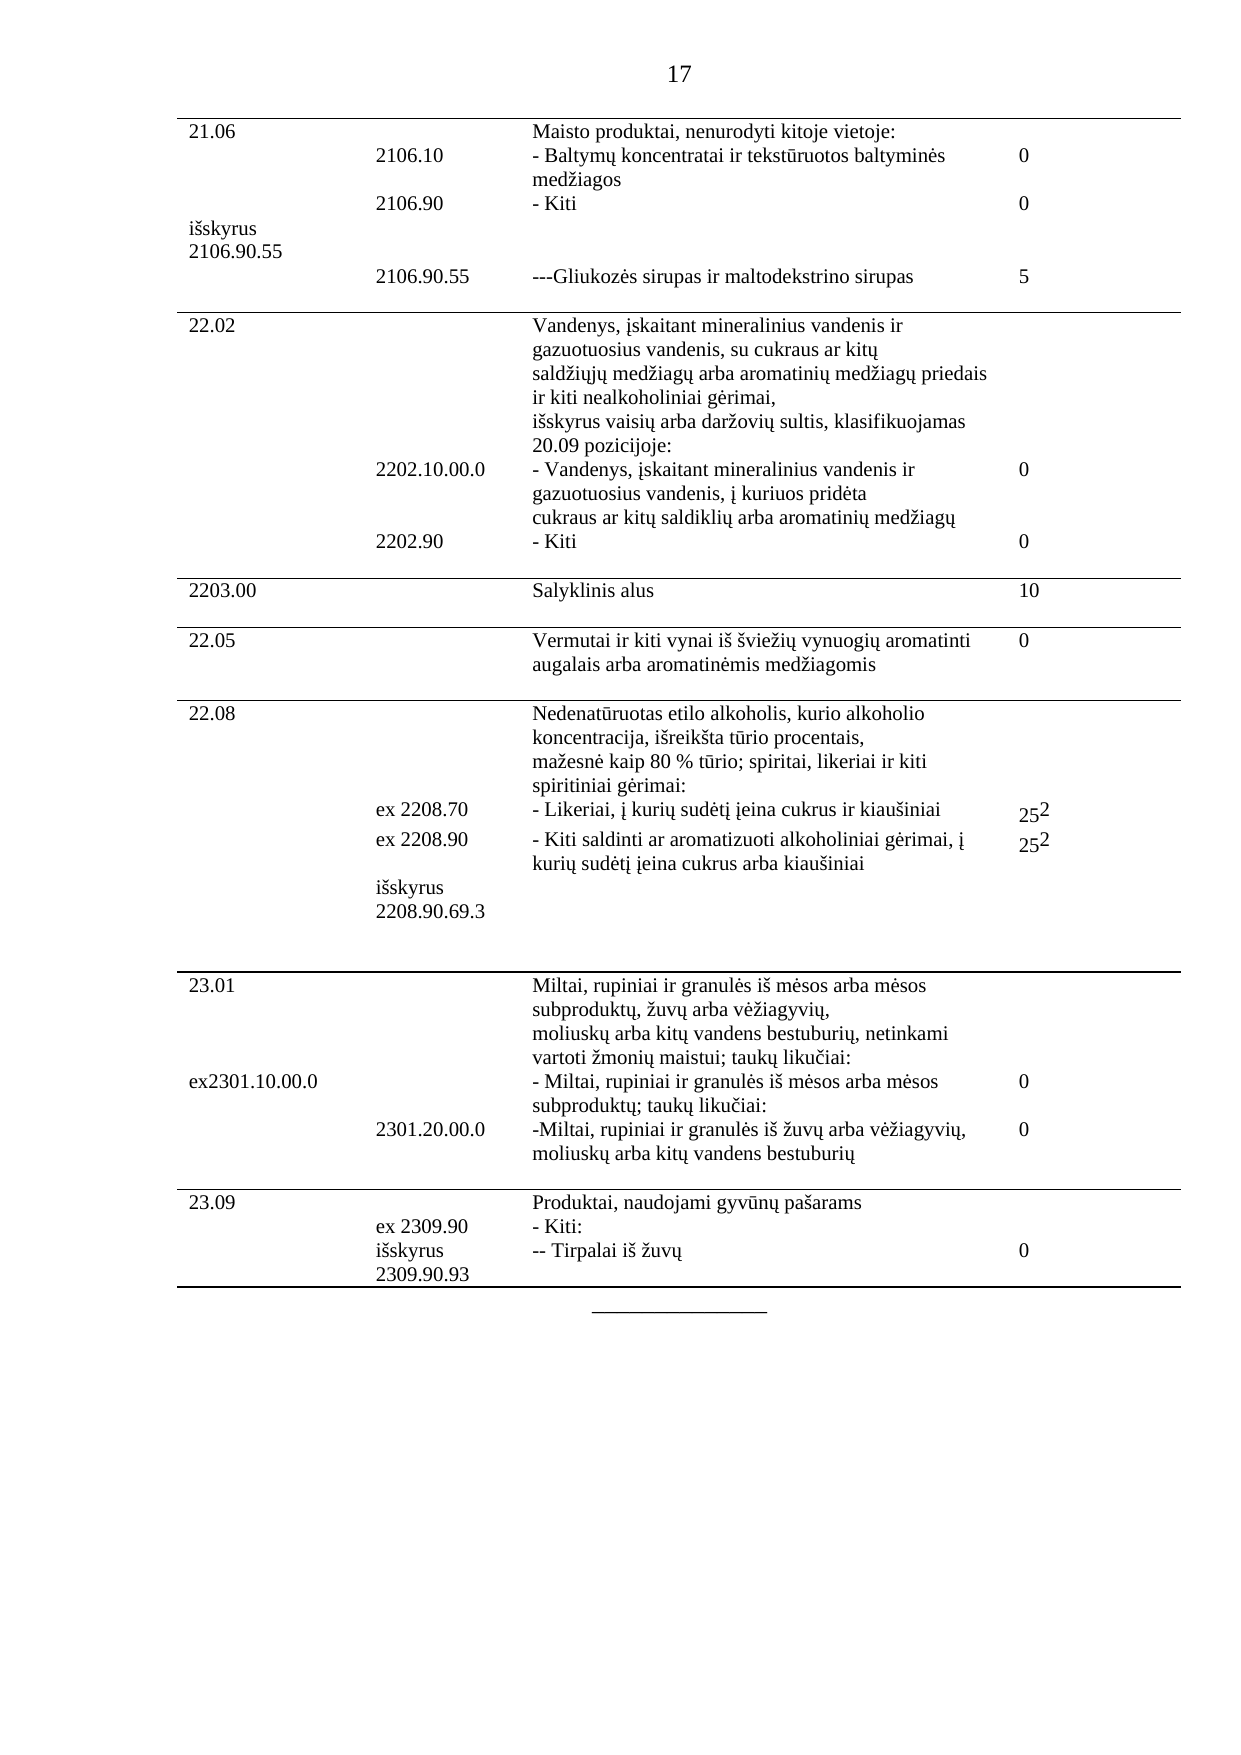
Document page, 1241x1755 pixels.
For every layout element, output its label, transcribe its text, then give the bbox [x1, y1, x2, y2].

table_cell 2309.90.93 [364, 1262, 521, 1286]
table_cell [521, 676, 1007, 700]
table_cell ex 2309.90 [364, 1214, 521, 1238]
table_cell Vandenys, įskaitant mineralinius vandenis ir gazuotuosius vandenis, su cukraus ar kitų [521, 313, 1007, 361]
table_cell ex 2208.70 [364, 797, 521, 827]
table_cell mažesnė kaip 80 % tūrio; spiritai, likeriai ir kiti spiritiniai gėrimai: [521, 749, 1007, 797]
table_cell cukraus ar kitų saldiklių arba aromatinių medžiagų [521, 505, 1007, 529]
table_cell [177, 1262, 364, 1286]
table_cell [1007, 948, 1181, 971]
table_cell 252 [1007, 827, 1181, 875]
table_cell [177, 191, 364, 215]
table_cell [364, 749, 521, 797]
table_cell [364, 361, 521, 409]
table_cell -Miltai, rupiniai ir granulės iš žuvų arba vėžiagyvių, moliuskų arba kitų vandens bestuburių [521, 1117, 1007, 1165]
table_cell 21.06 [177, 119, 364, 143]
table_cell [1007, 1262, 1181, 1286]
table_cell [521, 1165, 1007, 1189]
table_cell 2301.20.00.0 [364, 1117, 521, 1165]
table_cell [364, 973, 521, 1021]
table_cell [364, 1069, 521, 1117]
table_cell išskyrus [364, 875, 521, 899]
table_cell [1007, 1214, 1181, 1238]
table_cell 23.09 [177, 1190, 364, 1214]
table_cell 0 [1007, 457, 1181, 505]
table_cell [364, 409, 521, 457]
table_cell išskyrus [364, 1238, 521, 1262]
table_cell 2106.90 [364, 191, 521, 215]
table_cell - Kiti [521, 191, 1007, 215]
table_cell [177, 948, 364, 971]
table_cell [364, 1190, 521, 1214]
table_cell [177, 1021, 364, 1069]
table_cell [364, 603, 521, 627]
table_cell 2208.90.69.3 [364, 899, 521, 923]
table_cell [1007, 1190, 1181, 1214]
table_cell [1007, 1165, 1181, 1189]
table_cell [521, 603, 1007, 627]
table_cell [177, 923, 364, 947]
table_cell 252 [1007, 797, 1181, 827]
table_cell [364, 553, 521, 577]
table_cell [1007, 1021, 1181, 1069]
table_cell ex2301.10.00.0 [177, 1069, 364, 1117]
table_cell 2202.90 [364, 529, 521, 553]
table_cell 10 [1007, 579, 1181, 602]
table_cell [177, 1214, 364, 1238]
table_cell [521, 923, 1007, 947]
table_cell [364, 1165, 521, 1189]
table_cell 0 [1007, 529, 1181, 553]
table_cell [1007, 288, 1181, 312]
table_cell [177, 553, 364, 577]
table_cell - Miltai, rupiniai ir granulės iš mėsos arba mėsos subproduktų; taukų likučiai: [521, 1069, 1007, 1117]
table_cell [364, 215, 521, 263]
table_cell ex 2208.90 [364, 827, 521, 875]
table_cell [364, 628, 521, 676]
table_cell [364, 676, 521, 700]
table_cell [1007, 361, 1181, 409]
table_cell Produktai, naudojami gyvūnų pašarams [521, 1190, 1007, 1214]
table_cell [177, 505, 364, 529]
table_cell 22.08 [177, 701, 364, 749]
table_cell [1007, 409, 1181, 457]
table_cell [364, 313, 521, 361]
table_cell [1007, 553, 1181, 577]
table_cell [1007, 749, 1181, 797]
table_cell -- Tirpalai iš žuvų [521, 1238, 1007, 1262]
table_cell [521, 288, 1007, 312]
table_cell [1007, 215, 1181, 263]
table_cell [177, 875, 364, 899]
table_cell Nedenatūruotas etilo alkoholis, kurio alkoholio koncentracija, išreikšta tūrio procentais, [521, 701, 1007, 749]
table_cell 0 [1007, 628, 1181, 676]
table_cell 0 [1007, 191, 1181, 215]
table_cell [177, 264, 364, 288]
table_cell 0 [1007, 1117, 1181, 1165]
table_cell [521, 875, 1007, 899]
table_cell [364, 288, 521, 312]
table_cell [1007, 313, 1181, 361]
table_cell [521, 553, 1007, 577]
table_cell 0 [1007, 143, 1181, 191]
table_cell [177, 457, 364, 505]
table_cell [177, 143, 364, 191]
table_cell - Kiti saldinti ar aromatizuoti alkoholiniai gėrimai, į kurių sudėtį įeina cukrus arba kiaušiniai [521, 827, 1007, 875]
table_cell [1007, 603, 1181, 627]
table_cell [177, 1238, 364, 1262]
table_cell [177, 827, 364, 875]
table_cell 2202.10.00.0 [364, 457, 521, 505]
table_cell 22.05 [177, 628, 364, 676]
table_cell [364, 923, 521, 947]
table_cell [177, 1165, 364, 1189]
table_cell [521, 948, 1007, 971]
table_cell [177, 797, 364, 827]
text ______________ [177, 1288, 1181, 1316]
table_cell Miltai, rupiniai ir granulės iš mėsos arba mėsos subproduktų, žuvų arba vėžiagyvių, [521, 973, 1007, 1021]
table_cell [177, 1117, 364, 1165]
table_cell [177, 409, 364, 457]
table_cell 2106.10 [364, 143, 521, 191]
table_cell 2106.90.55 [364, 264, 521, 288]
table_cell 23.01 [177, 973, 364, 1021]
table_cell [364, 579, 521, 602]
table_cell [1007, 701, 1181, 749]
table_cell [521, 1262, 1007, 1286]
table_cell [177, 899, 364, 923]
table_cell - Likeriai, į kurių sudėtį įeina cukrus ir kiaušiniai [521, 797, 1007, 827]
table_cell [1007, 899, 1181, 923]
table_cell saldžiųjų medžiagų arba aromatinių medžiagų priedais ir kiti nealkoholiniai gėrimai, [521, 361, 1007, 409]
table_cell [521, 899, 1007, 923]
table_cell [177, 749, 364, 797]
table_cell [521, 215, 1007, 263]
table_cell [1007, 875, 1181, 899]
table_cell [364, 701, 521, 749]
table_cell [1007, 119, 1181, 143]
table_cell [177, 529, 364, 553]
table_cell [1007, 676, 1181, 700]
table_cell - Kiti [521, 529, 1007, 553]
table_cell 22.02 [177, 313, 364, 361]
table_cell [1007, 505, 1181, 529]
table_cell 2203.00 [177, 579, 364, 602]
table_cell [177, 361, 364, 409]
table_cell moliuskų arba kitų vandens bestuburių, netinkami vartoti žmonių maistui; taukų likučiai: [521, 1021, 1007, 1069]
table_cell [177, 676, 364, 700]
table_cell - Vandenys, įskaitant mineralinius vandenis ir gazuotuosius vandenis, į kuriuos pridėta [521, 457, 1007, 505]
table_cell - Kiti: [521, 1214, 1007, 1238]
table_cell [177, 288, 364, 312]
table_cell [364, 505, 521, 529]
table_cell [364, 1021, 521, 1069]
table_cell 0 [1007, 1238, 1181, 1262]
table_cell [177, 603, 364, 627]
table_cell - Baltymų koncentratai ir tekstūruotos baltyminės medžiagos [521, 143, 1007, 191]
table_cell 5 [1007, 264, 1181, 288]
table_cell ---Gliukozės sirupas ir maltodekstrino sirupas [521, 264, 1007, 288]
table_cell išskyrus 2106.90.55 [177, 215, 364, 263]
table_cell Salyklinis alus [521, 579, 1007, 602]
table_cell [364, 948, 521, 971]
table_cell 0 [1007, 1069, 1181, 1117]
table_cell [1007, 923, 1181, 947]
table_cell [1007, 973, 1181, 1021]
table_cell išskyrus vaisių arba daržovių sultis, klasifikuojamas 20.09 pozicijoje: [521, 409, 1007, 457]
table_cell [364, 119, 521, 143]
table_cell Vermutai ir kiti vynai iš šviežių vynuogių aromatinti augalais arba aromatinėmis medžiagomis [521, 628, 1007, 676]
table_cell Maisto produktai, nenurodyti kitoje vietoje: [521, 119, 1007, 143]
